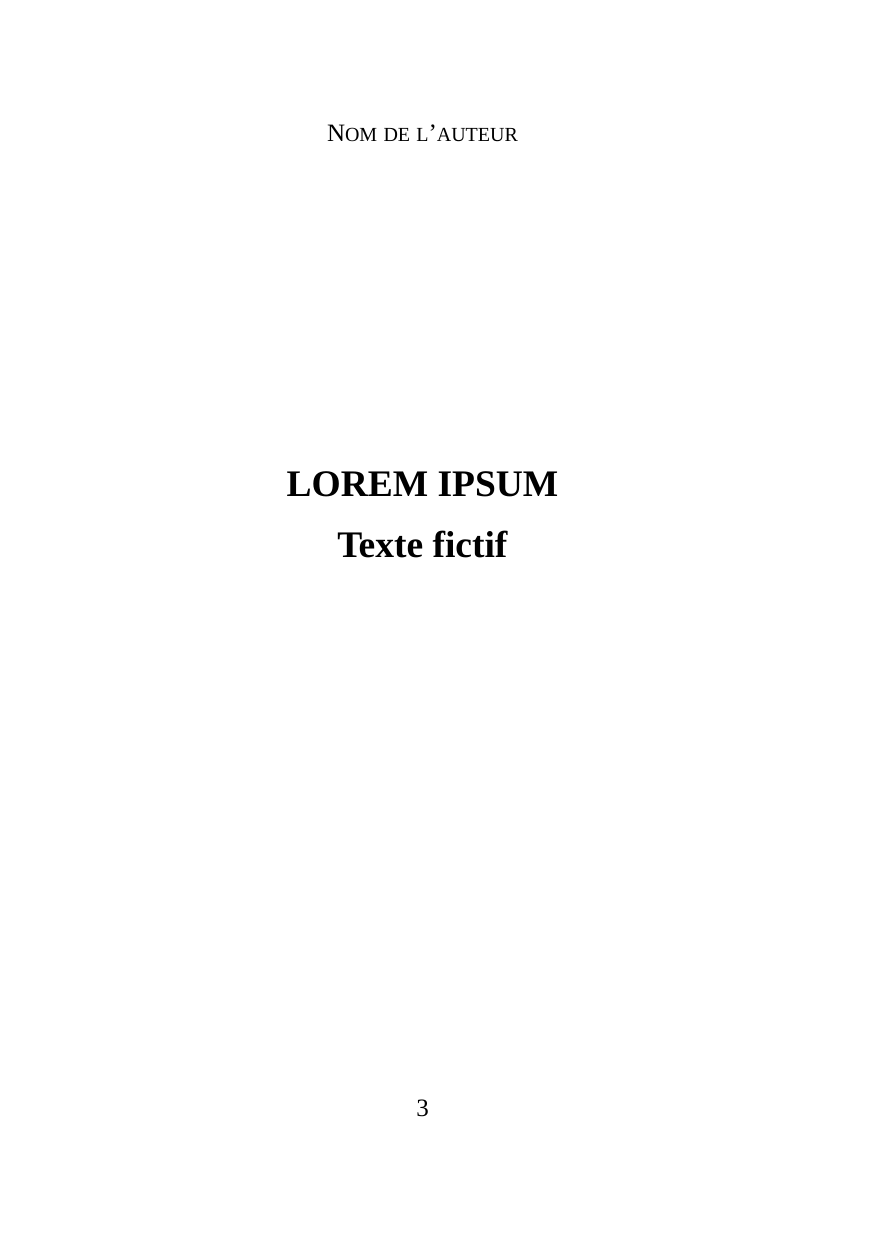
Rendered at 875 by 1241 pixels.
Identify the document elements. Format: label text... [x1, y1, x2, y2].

subtitle Texte fictif [88, 523, 756, 566]
text Nom de l’auteur [88, 118, 756, 147]
subtitle LOREM IPSUM [88, 461, 756, 504]
